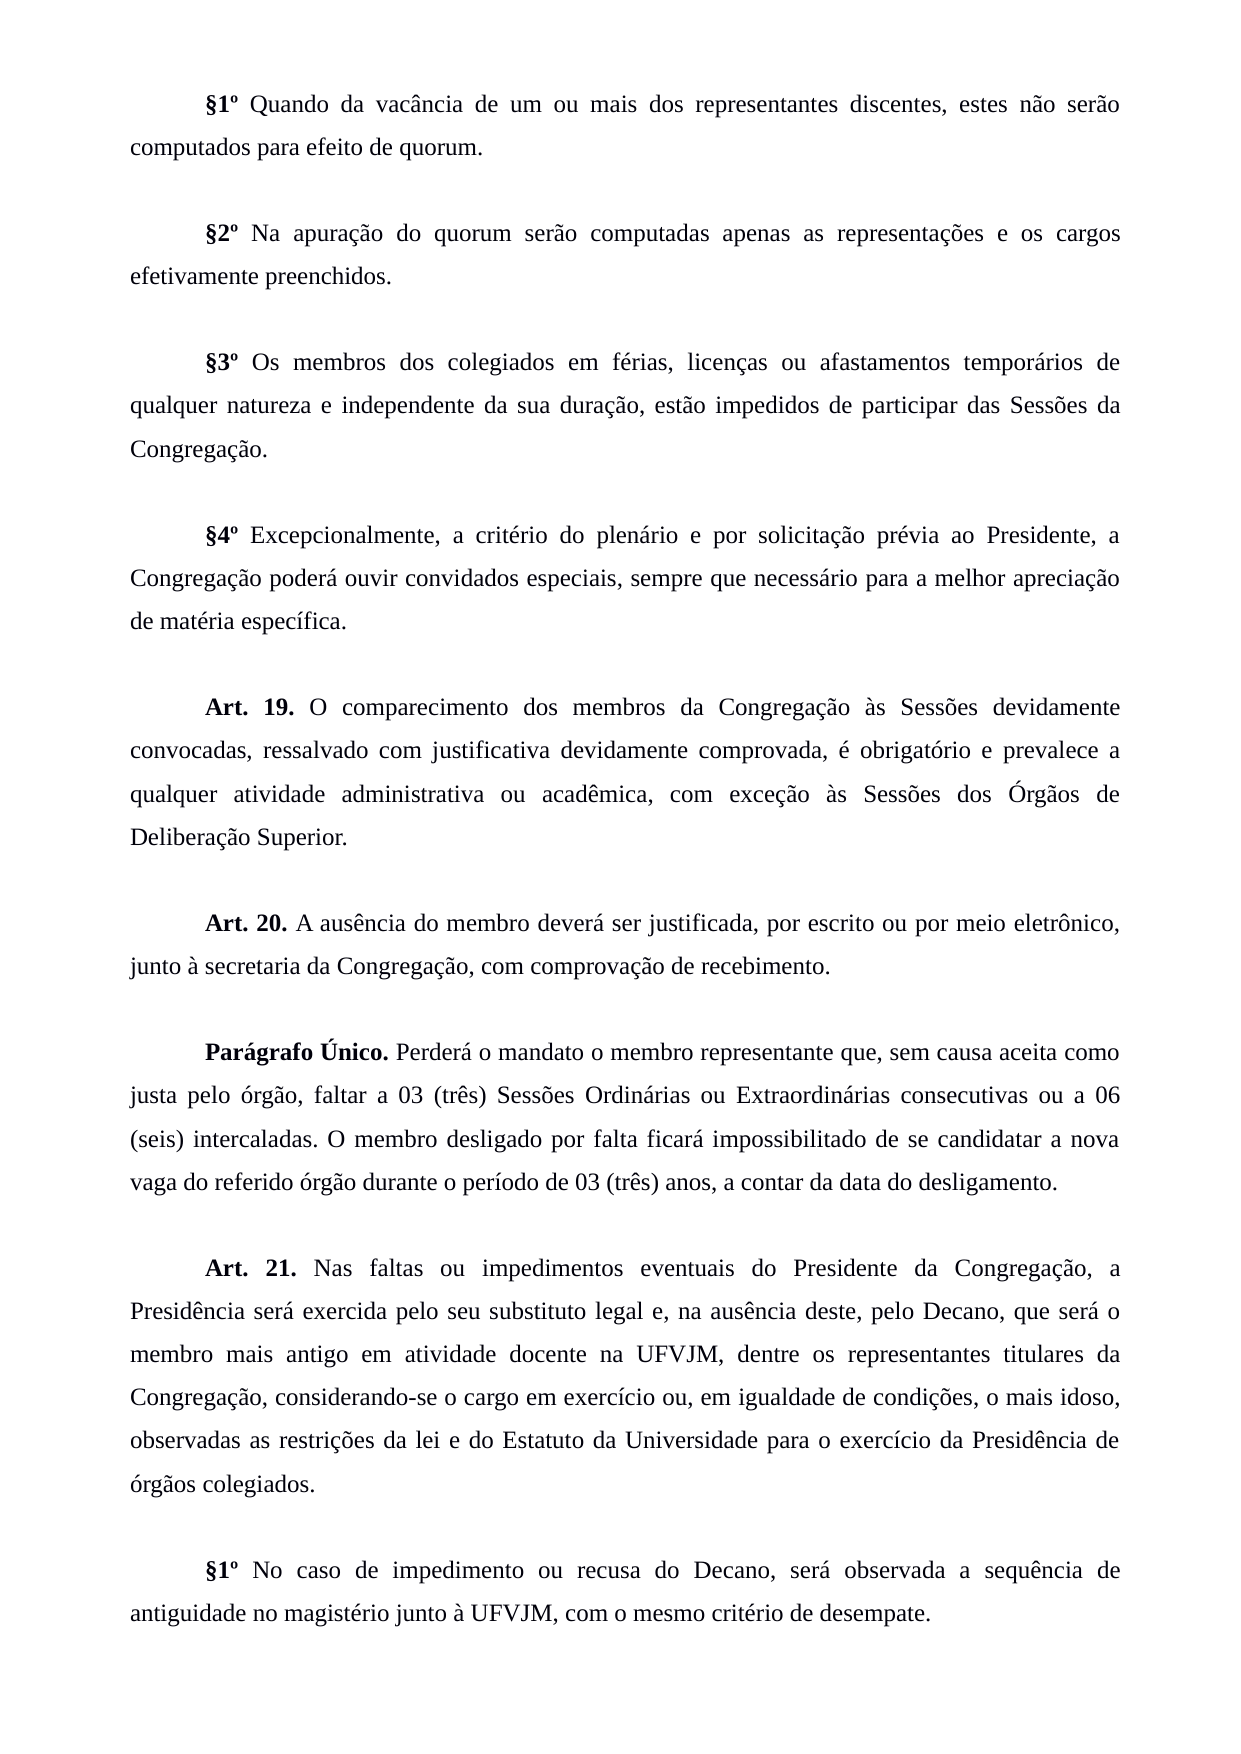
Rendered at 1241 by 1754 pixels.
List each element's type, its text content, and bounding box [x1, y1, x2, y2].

text §3º Os membros dos colegiados em férias, licenças ou afastamentos temporários de qualquer natureza e independente da sua duração, estão impedidos de participar das Sessões da Congregação. [130, 347, 1121, 462]
text §1º Quando da vacância de um ou mais dos representantes discentes, estes não serão computados para efeito de quorum. [130, 89, 1121, 161]
text Art. 20. A ausência do membro deverá ser justificada, por escrito ou por meio eletrônico, junto à secretaria da Congregação, com comprovação de recebimento. [130, 908, 1121, 980]
text Art. 19. O comparecimento dos membros da Congregação às Sessões devidamente convocadas, ressalvado com justificativa devidamente comprovada, é obrigatório e prevalece a qualquer atividade administrativa ou acadêmica, com exceção às Sessões dos Órgãos de Deliberação Superior. [130, 692, 1121, 851]
text §2º Na apuração do quorum serão computadas apenas as representações e os cargos efetivamente preenchidos. [130, 218, 1121, 290]
text Art. 21. Nas faltas ou impedimentos eventuais do Presidente da Congregação, a Presidência será exercida pelo seu substituto legal e, na ausência deste, pelo Decano, que será o membro mais antigo em atividade docente na UFVJM, dentre os representantes titulares da Congregação, considerando-se o cargo em exercício ou, em igualdade de condições, o mais idoso, observadas as restrições da lei e do Estatuto da Universidade para o exercício da Presidência de órgãos colegiados. [130, 1253, 1121, 1497]
text §1º No caso de impedimento ou recusa do Decano, será observada a sequência de antiguidade no magistério junto à UFVJM, com o mesmo critério de desempate. [130, 1555, 1121, 1627]
text §4º Excepcionalmente, a critério do plenário e por solicitação prévia ao Presidente, a Congregação poderá ouvir convidados especiais, sempre que necessário para a melhor apreciação de matéria específica. [130, 520, 1121, 635]
text Parágrafo Único. Perderá o mandato o membro representante que, sem causa aceita como justa pelo órgão, faltar a 03 (três) Sessões Ordinárias ou Extraordinárias consecutivas ou a 06 (seis) intercaladas. O membro desligado por falta ficará impossibilitado de se candidatar a nova vaga do referido órgão durante o período de 03 (três) anos, a contar da data do desligamento. [130, 1037, 1121, 1196]
